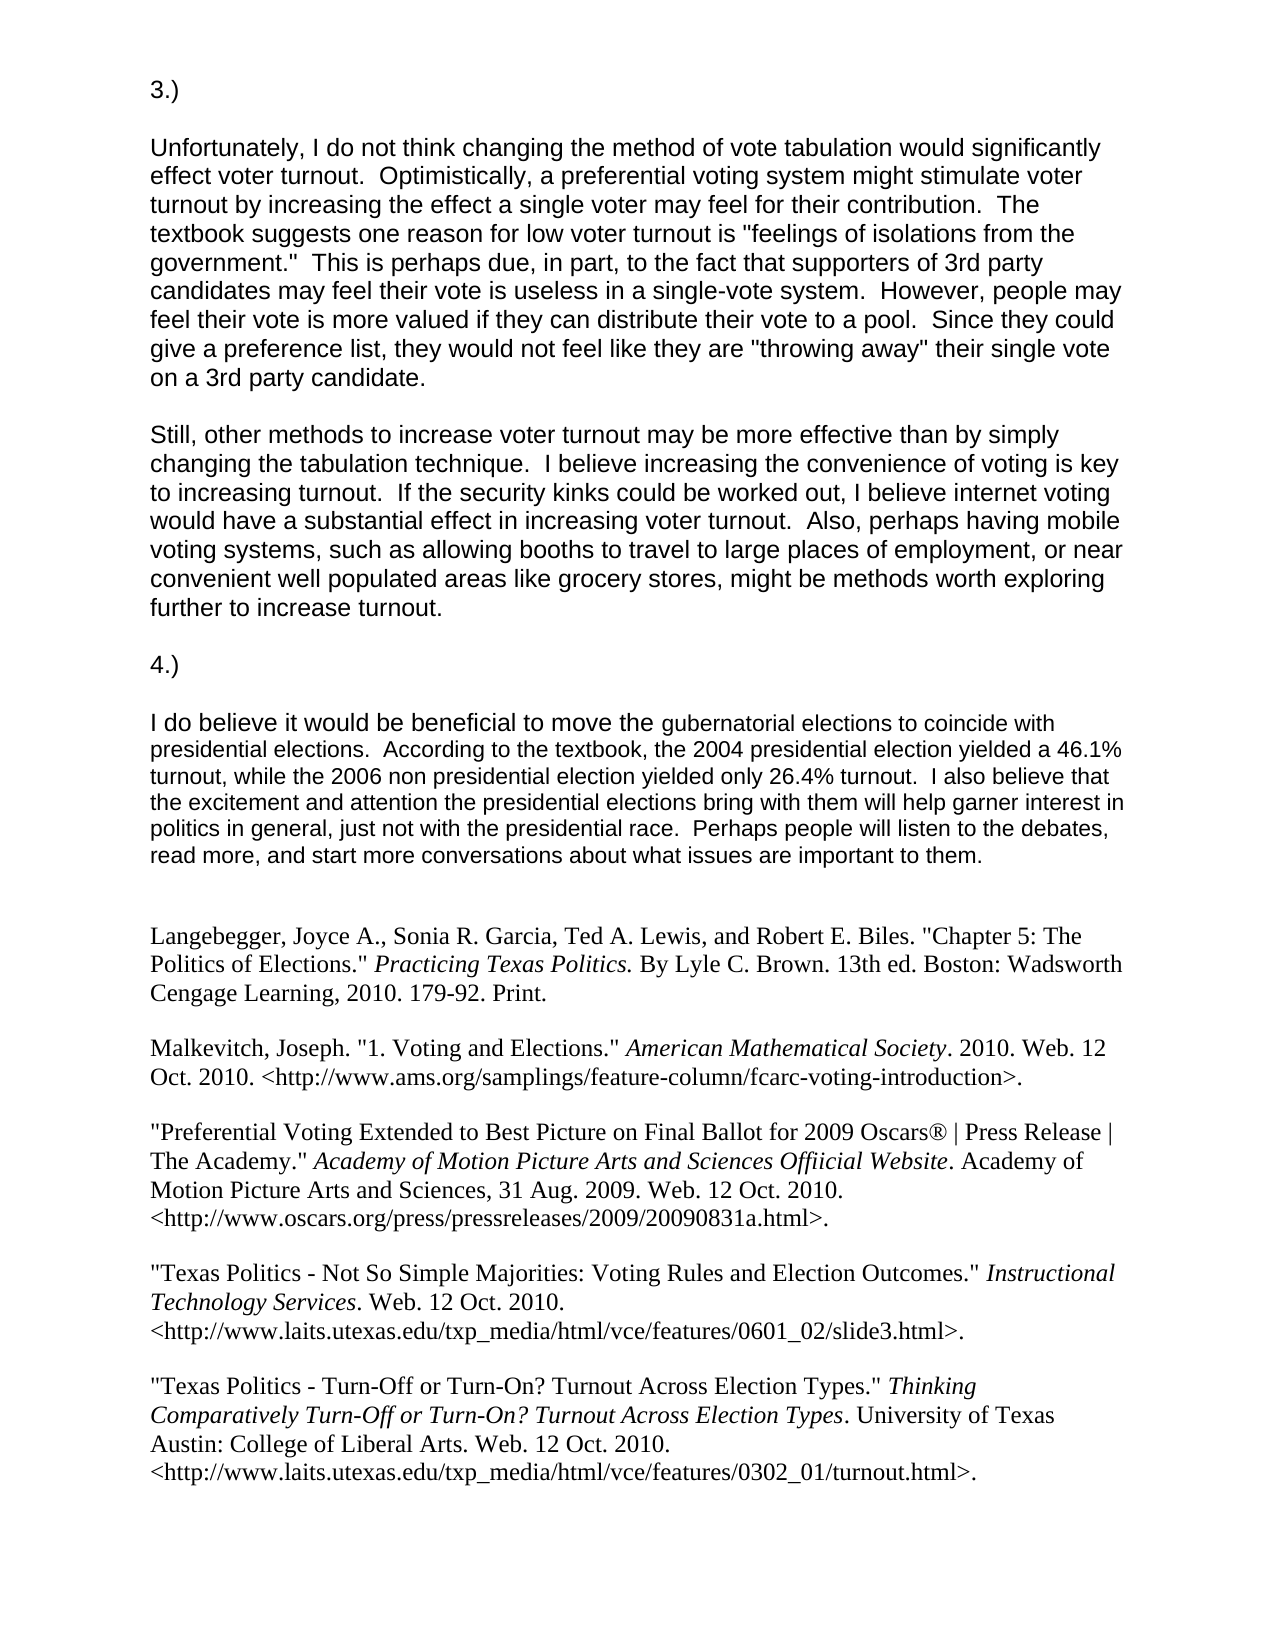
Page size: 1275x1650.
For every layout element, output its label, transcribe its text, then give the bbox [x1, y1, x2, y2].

text "Preferential Voting Extended to Best Picture on Final Ballot for 2009 Oscars® | Press Release | The Academy." Academy of Motion Picture Arts and Sciences Offiicial Website. Academy of Motion Picture Arts and Sciences, 31 Aug. 2009. Web. 12 Oct. 2010. <http://www.oscars.org/press/pressreleases/2009/20090831a.html>. [150, 1117, 1125, 1232]
text "Texas Politics - Not So Simple Majorities: Voting Rules and Election Outcomes." Instructional Technology Services. Web. 12 Oct. 2010. <http://www.laits.utexas.edu/txp_media/html/vce/features/0601_02/slide3.html>. [150, 1258, 1125, 1345]
text I do believe it would be beneficial to move the gubernatorial elections to coincide with presidential elections. According to the textbook, the 2004 presidential election yielded a 46.1% turnout, while the 2006 non presidential election yielded only 26.4% turnout. I also believe that the excitement and attention the presidential elections bring with them will help garner interest in politics in general, just not with the presidential race. Perhaps people will listen to the debates, read more, and start more conversations about what issues are important to them. [150, 707, 1125, 868]
text "Texas Politics - Turn-Off or Turn-On? Turnout Across Election Types." Thinking Comparatively Turn-Off or Turn-On? Turnout Across Election Types. University of Texas Austin: College of Liberal Arts. Web. 12 Oct. 2010. <http://www.laits.utexas.edu/txp_media/html/vce/features/0302_01/turnout.html>. [150, 1371, 1125, 1486]
text 3.) [150, 75, 1125, 104]
text Langebegger, Joyce A., Sonia R. Garcia, Ted A. Lewis, and Robert E. Biles. "Chapter 5: The Politics of Elections." Practicing Texas Politics. By Lyle C. Brown. 13th ed. Boston: Wadsworth Cengage Learning, 2010. 179-92. Print. [150, 921, 1125, 1007]
text Malkevitch, Joseph. "1. Voting and Elections." American Mathematical Society. 2010. Web. 12 Oct. 2010. <http://www.ams.org/samplings/feature-column/fcarc-voting-introduction>. [150, 1033, 1125, 1091]
text Still, other methods to increase voter turnout may be more effective than by simply changing the tabulation technique. I believe increasing the convenience of voting is key to increasing turnout. If the security kinks could be worked out, I believe internet voting would have a substantial effect in increasing voter turnout. Also, perhaps having mobile voting systems, such as allowing booths to travel to large places of employment, or near convenient well populated areas like grocery stores, might be methods worth exploring further to increase turnout. [150, 420, 1125, 621]
text 4.) [150, 650, 1125, 679]
text Unfortunately, I do not think changing the method of vote tabulation would significantly effect voter turnout. Optimistically, a preferential voting system might stimulate voter turnout by increasing the effect a single voter may feel for their contribution. The textbook suggests one reason for low voter turnout is "feelings of isolations from the government." This is perhaps due, in part, to the fact that supporters of 3rd party candidates may feel their vote is useless in a single-vote system. However, people may feel their vote is more valued if they can distribute their vote to a pool. Since they could give a preference list, they would not feel like they are "throwing away" their single vote on a 3rd party candidate. [150, 132, 1125, 391]
